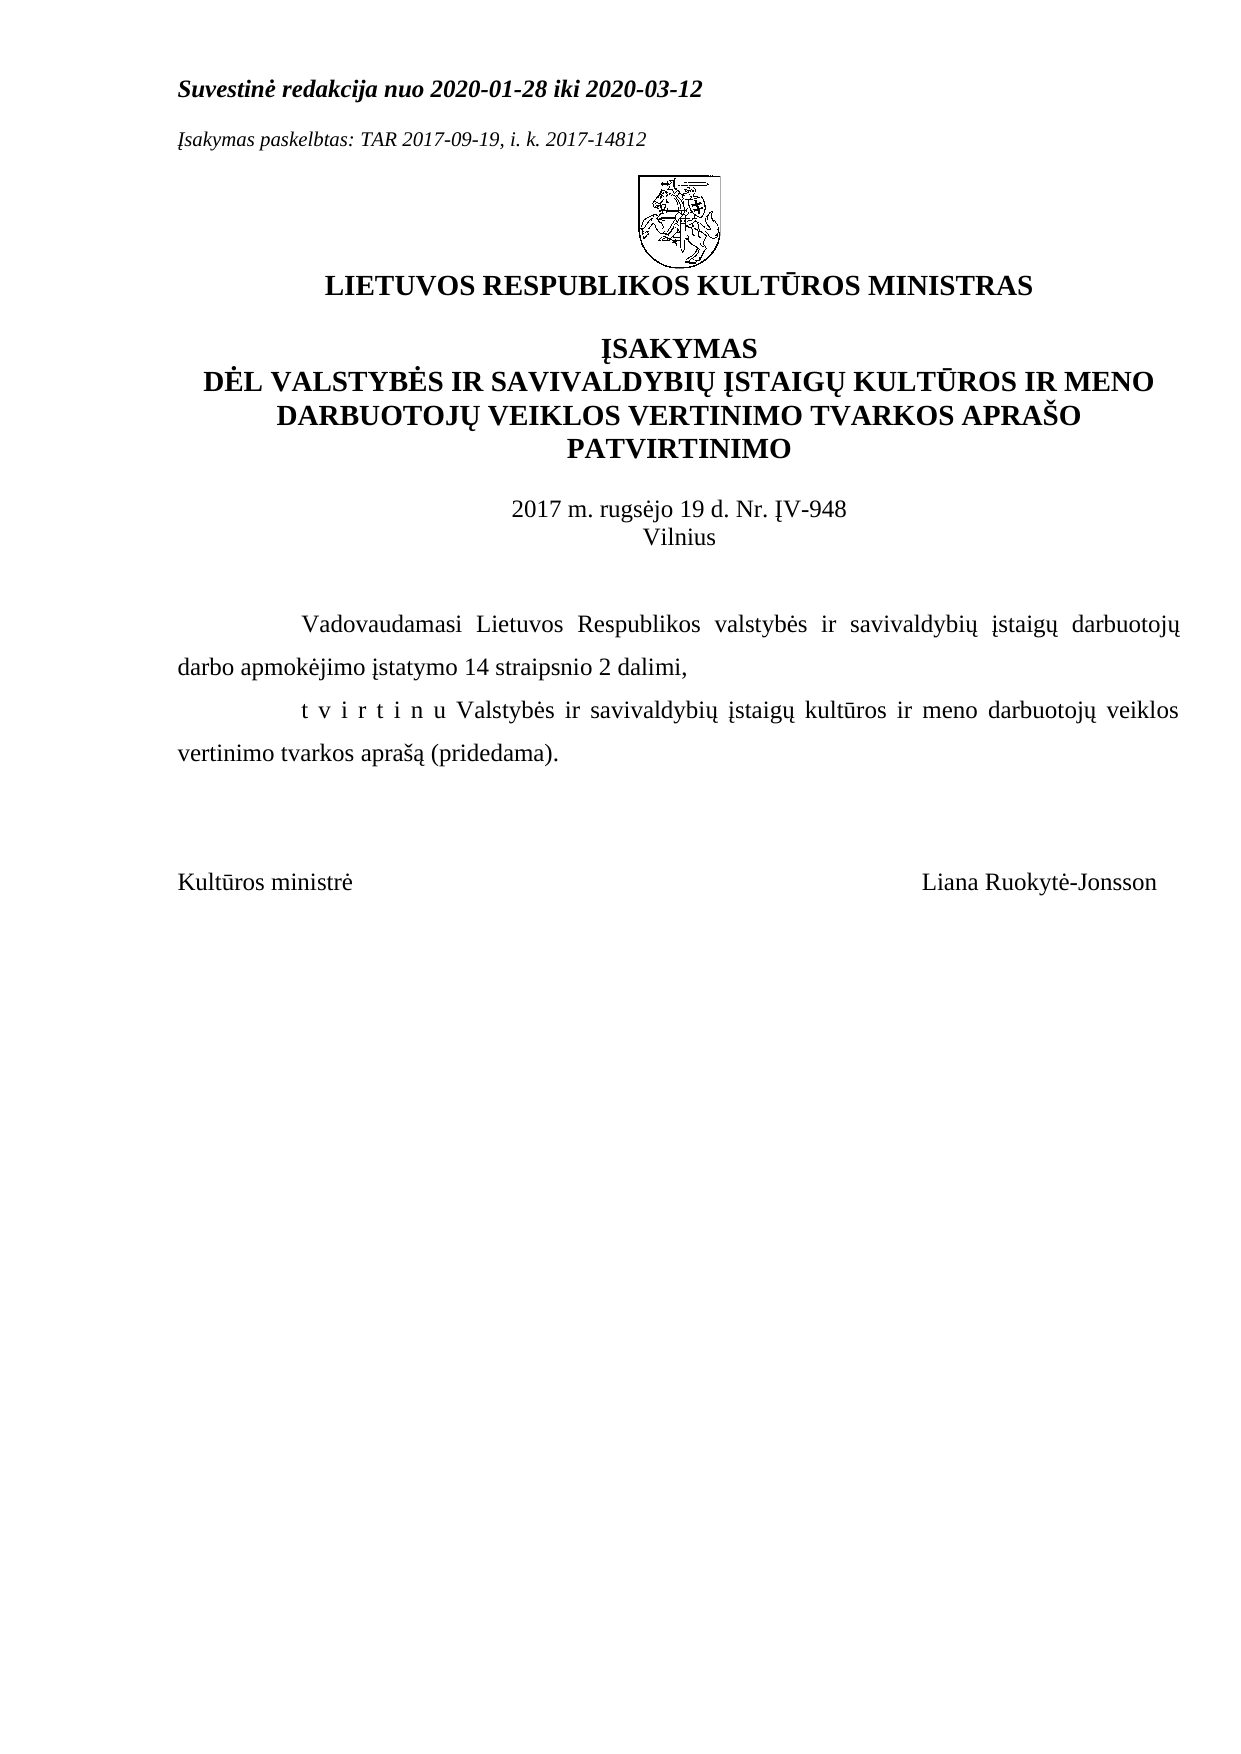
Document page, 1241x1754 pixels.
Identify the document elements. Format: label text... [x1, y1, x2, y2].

text Kultūros ministrė Liana Ruokytė-Jonsson [177, 867, 1181, 896]
text Suvestinė redakcija nuo 2020-01-28 iki 2020-03-12 [177, 74, 1181, 103]
text Vilnius [177, 522, 1181, 551]
text DĖL valstybės ir savivaldybių įstaigų kultūros ir meno darbuotojų veiklos vertinimo tvarkos aprašo paTVIRTINIMO [177, 364, 1181, 465]
text ĮSAKYMAS [177, 331, 1181, 364]
text 2017 m. rugsėjo 19 d. Nr. ĮV-948 [177, 494, 1181, 522]
text t v i r t i n u Valstybės ir savivaldybių įstaigų kultūros ir meno darbuotojų veiklos vertinimo tvarkos aprašą (pridedama). [177, 695, 1181, 767]
text Įsakymas paskelbtas: TAR 2017-09-19, i. k. 2017-14812 [177, 127, 1181, 151]
text LIETUVOS RESPUBLIKOS KULTŪROS MINISTRAS [177, 268, 1181, 302]
text Vadovaudamasi Lietuvos Respublikos valstybės ir savivaldybių įstaigų darbuotojų darbo apmokėjimo įstatymo 14 straipsnio 2 dalimi, [177, 609, 1181, 681]
